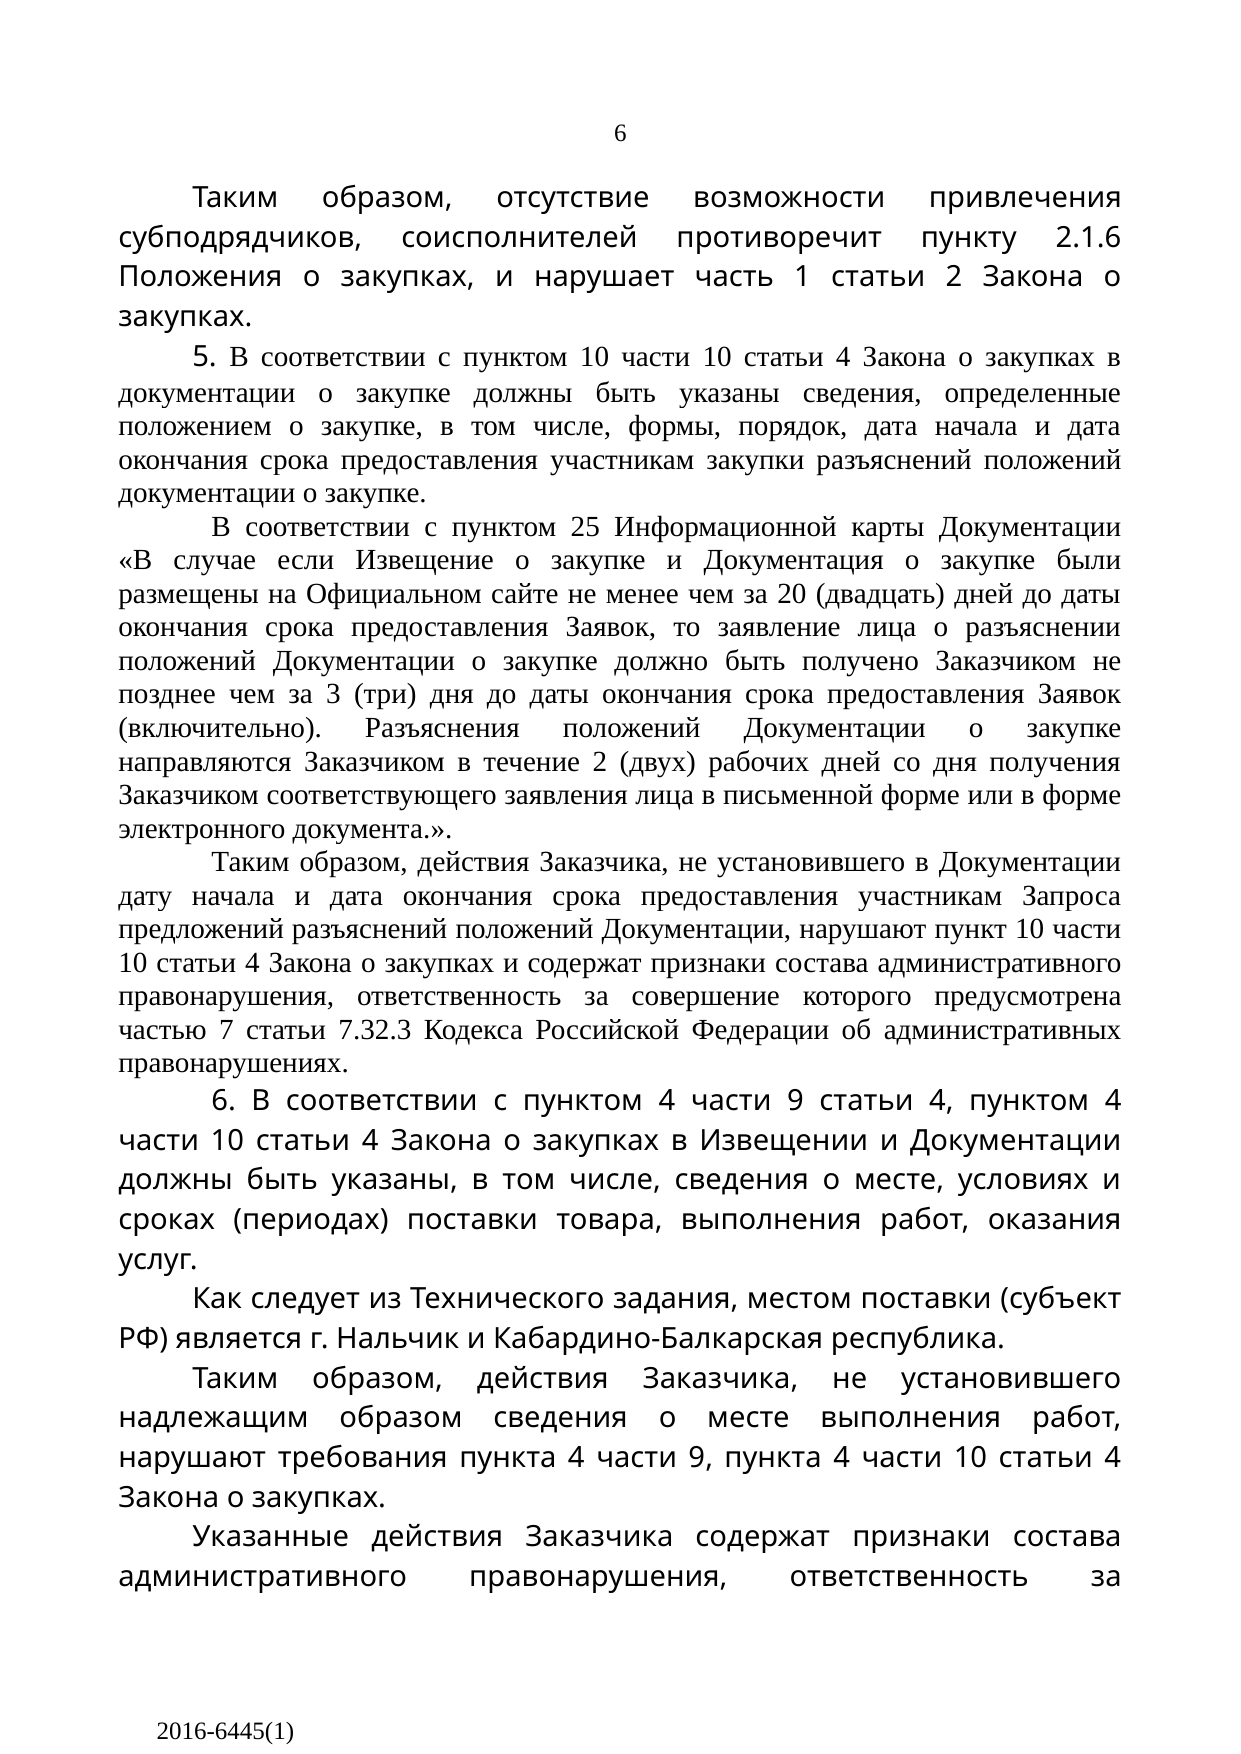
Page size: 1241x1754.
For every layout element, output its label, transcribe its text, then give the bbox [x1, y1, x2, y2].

text Как следует из Технического задания, местом поставки (субъект РФ) является г. Нальчик и Кабардино-Балкарская республика. [118, 1278, 1122, 1357]
text Таким образом, отсутствие возможности привлечения субподрядчиков, соисполнителей противоречит пункту 2.1.6 Положения о закупках, и нарушает часть 1 статьи 2 Закона о закупках. [118, 176, 1122, 335]
text В соответствии с пунктом 25 Информационной карты Документации «В случае если Извещение о закупке и Документация о закупке были размещены на Официальном сайте не менее чем за 20 (двадцать) дней до даты окончания срока предоставления Заявок, то заявление лица о разъяснении положений Документации о закупке должно быть получено Заказчиком не позднее чем за 3 (три) дня до даты окончания срока предоставления Заявок (включительно). Разъяснения положений Документации о закупке направляются Заказчиком в течение 2 (двух) рабочих дней со дня получения Заказчиком соответствующего заявления лица в письменной форме или в форме электронного документа.». [118, 509, 1122, 844]
text 6. В соответствии с пунктом 4 части 9 статьи 4, пунктом 4 части 10 статьи 4 Закона о закупках в Извещении и Документации должны быть указаны, в том числе, сведения о месте, условиях и сроках (периодах) поставки товара, выполнения работ, оказания услуг. [118, 1079, 1122, 1278]
text Таким образом, действия Заказчика, не установившего надлежащим образом сведения о месте выполнения работ, нарушают требования пункта 4 части 9, пункта 4 части 10 статьи 4 Закона о закупках. [118, 1357, 1122, 1516]
text Таким образом, действия Заказчика, не установившего в Документации дату начала и дата окончания срока предоставления участникам Запроса предложений разъяснений положений Документации, нарушают пункт 10 части 10 статьи 4 Закона о закупках и содержат признаки состава административного правонарушения, ответственность за совершение которого предусмотрена частью 7 статьи 7.32.3 Кодекса Российской Федерации об административных правонарушениях. [118, 844, 1122, 1079]
text 5. В соответствии с пунктом 10 части 10 статьи 4 Закона о закупках в документации о закупке должны быть указаны сведения, определенные положением о закупке, в том числе, формы, порядок, дата начала и дата окончания срока предоставления участникам закупки разъяснений положений документации о закупке. [118, 335, 1122, 509]
text Указанные действия Заказчика содержат признаки состава административного правонарушения, ответственность за [118, 1516, 1122, 1595]
